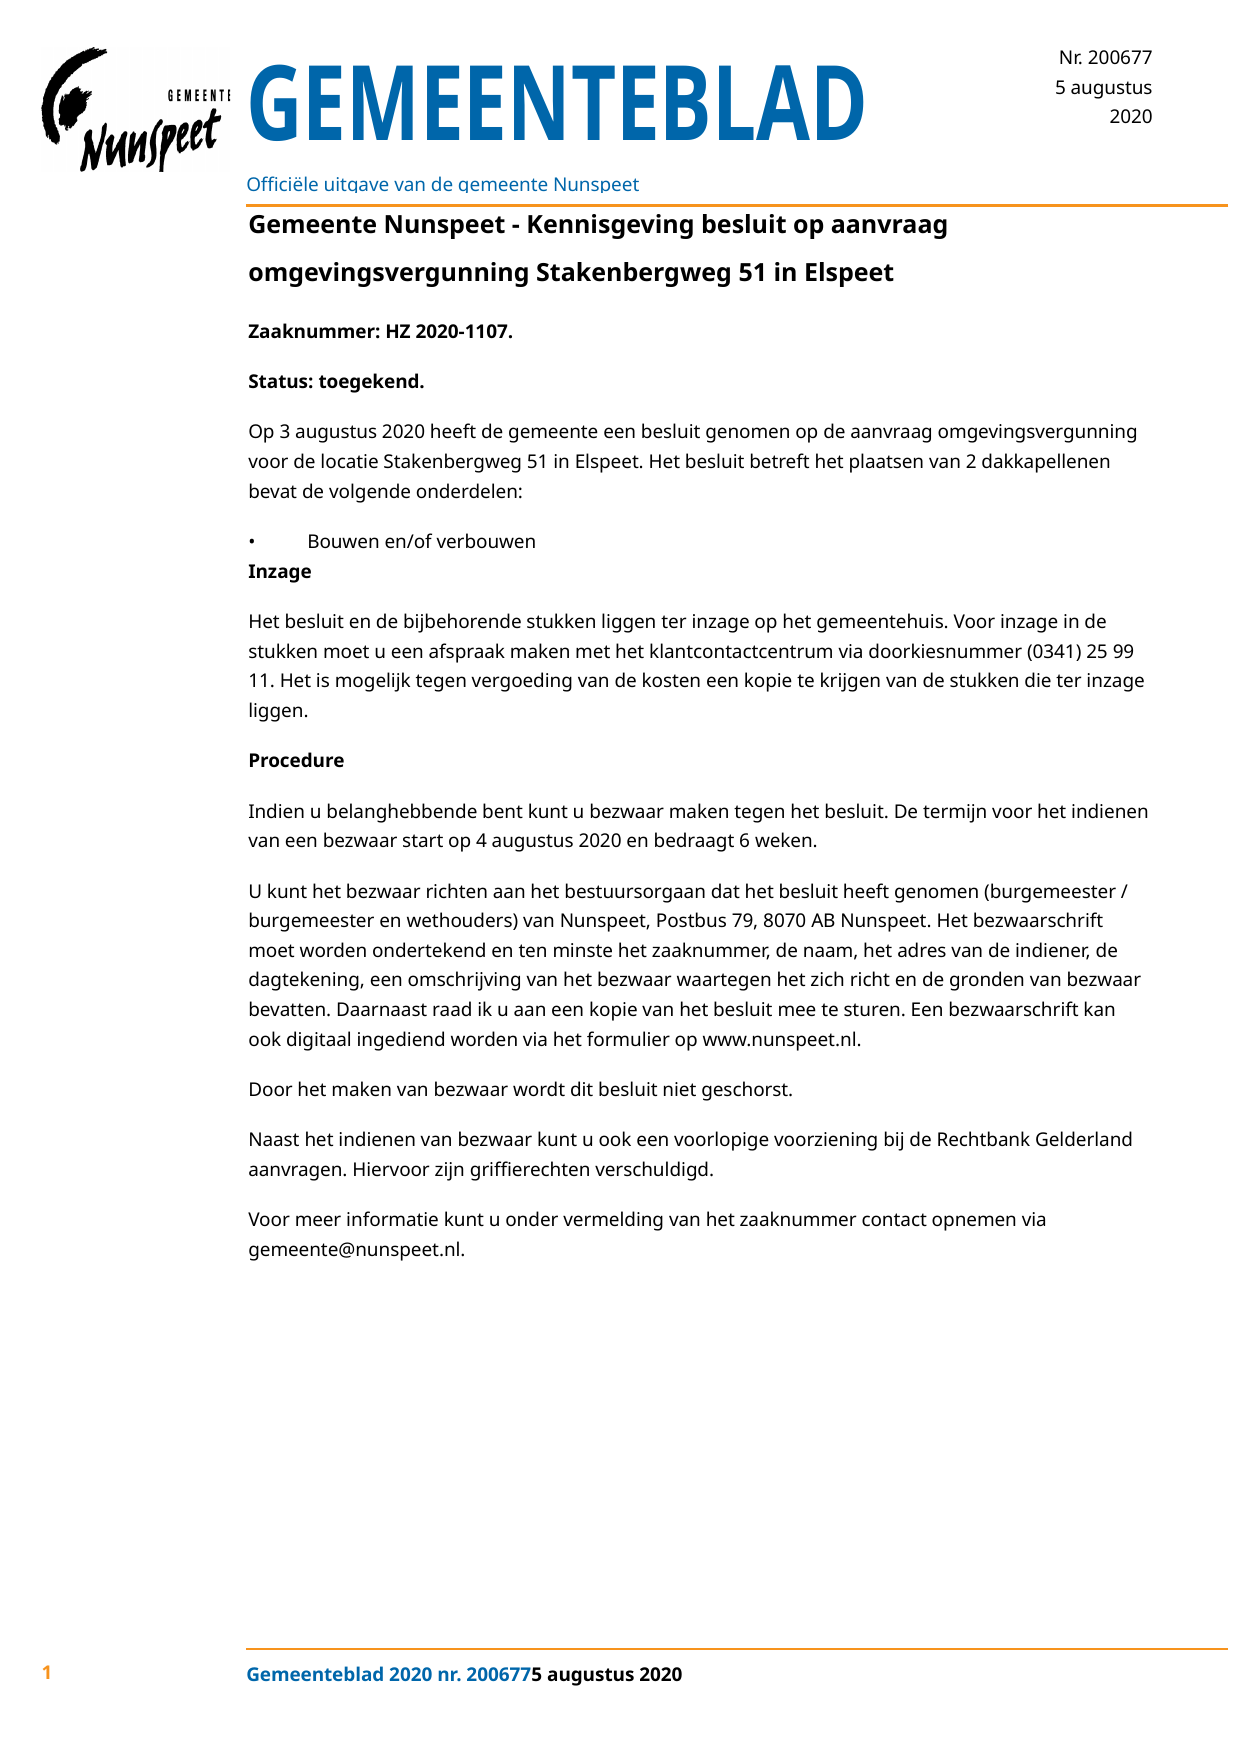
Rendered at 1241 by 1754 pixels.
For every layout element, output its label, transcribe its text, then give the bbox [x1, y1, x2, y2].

text U kunt het bezwaar richten aan het bestuursorgaan dat het besluit heeft genomen (burgemeester / burgemeester en wethouders) van Nunspeet, Postbus 79, 8070 AB Nunspeet. Het bezwaarschrift moet worden ondertekend en ten minste het zaaknummer, de naam, het adres van de indiener, de dagtekening, een omschrijving van het bezwaar waartegen het zich richt en de gronden van bezwaar bevatten. Daarnaast raad ik u aan een kopie van het besluit mee te sturen. Een bezwaarschrift kan ook digitaal ingediend worden via het formulier op www.nunspeet.nl. [248, 878, 1152, 1052]
text Indien u belanghebbende bent kunt u bezwaar maken tegen het besluit. De termijn voor het indienen van een bezwaar start op 4 augustus 2020 en bedraagt 6 weken. [248, 798, 1152, 853]
text Inzage [248, 558, 1152, 584]
list Bouwen en/of verbouwen [248, 528, 1152, 554]
text Gemeente Nunspeet - Kennisgeving besluit op aanvraag omgevingsvergunning Stakenbergweg 51 in Elspeet [248, 207, 1152, 288]
text Het besluit en de bijbehorende stukken liggen ter inzage op het gemeentehuis. Voor inzage in de stukken moet u een afspraak maken met het klantcontactcentrum via doorkiesnummer (0341) 25 99 11. Het is mogelijk tegen vergoeding van de kosten een kopie te krijgen van de stukken die ter inzage liggen. [248, 608, 1152, 723]
text Procedure [248, 747, 1152, 773]
text Door het maken van bezwaar wordt dit besluit niet geschorst. [248, 1076, 1152, 1102]
text Zaaknummer: HZ 2020-1107. [248, 318, 1152, 344]
text Op 3 augustus 2020 heeft de gemeente een besluit genomen op de aanvraag omgevingsvergunning voor de locatie Stakenbergweg 51 in Elspeet. Het besluit betreft het plaatsen van 2 dakkapellenen bevat de volgende onderdelen: [248, 419, 1152, 504]
text Naast het indienen van bezwaar kunt u ook een voorlopige voorziening bij de Rechtbank Gelderland aanvragen. Hiervoor zijn griffierechten verschuldigd. [248, 1127, 1152, 1182]
text Status: toegekend. [248, 368, 1152, 394]
text Voor meer informatie kunt u onder vermelding van het zaaknummer contact opnemen via gemeente@nunspeet.nl. [248, 1207, 1152, 1262]
picture [41, 47, 231, 172]
